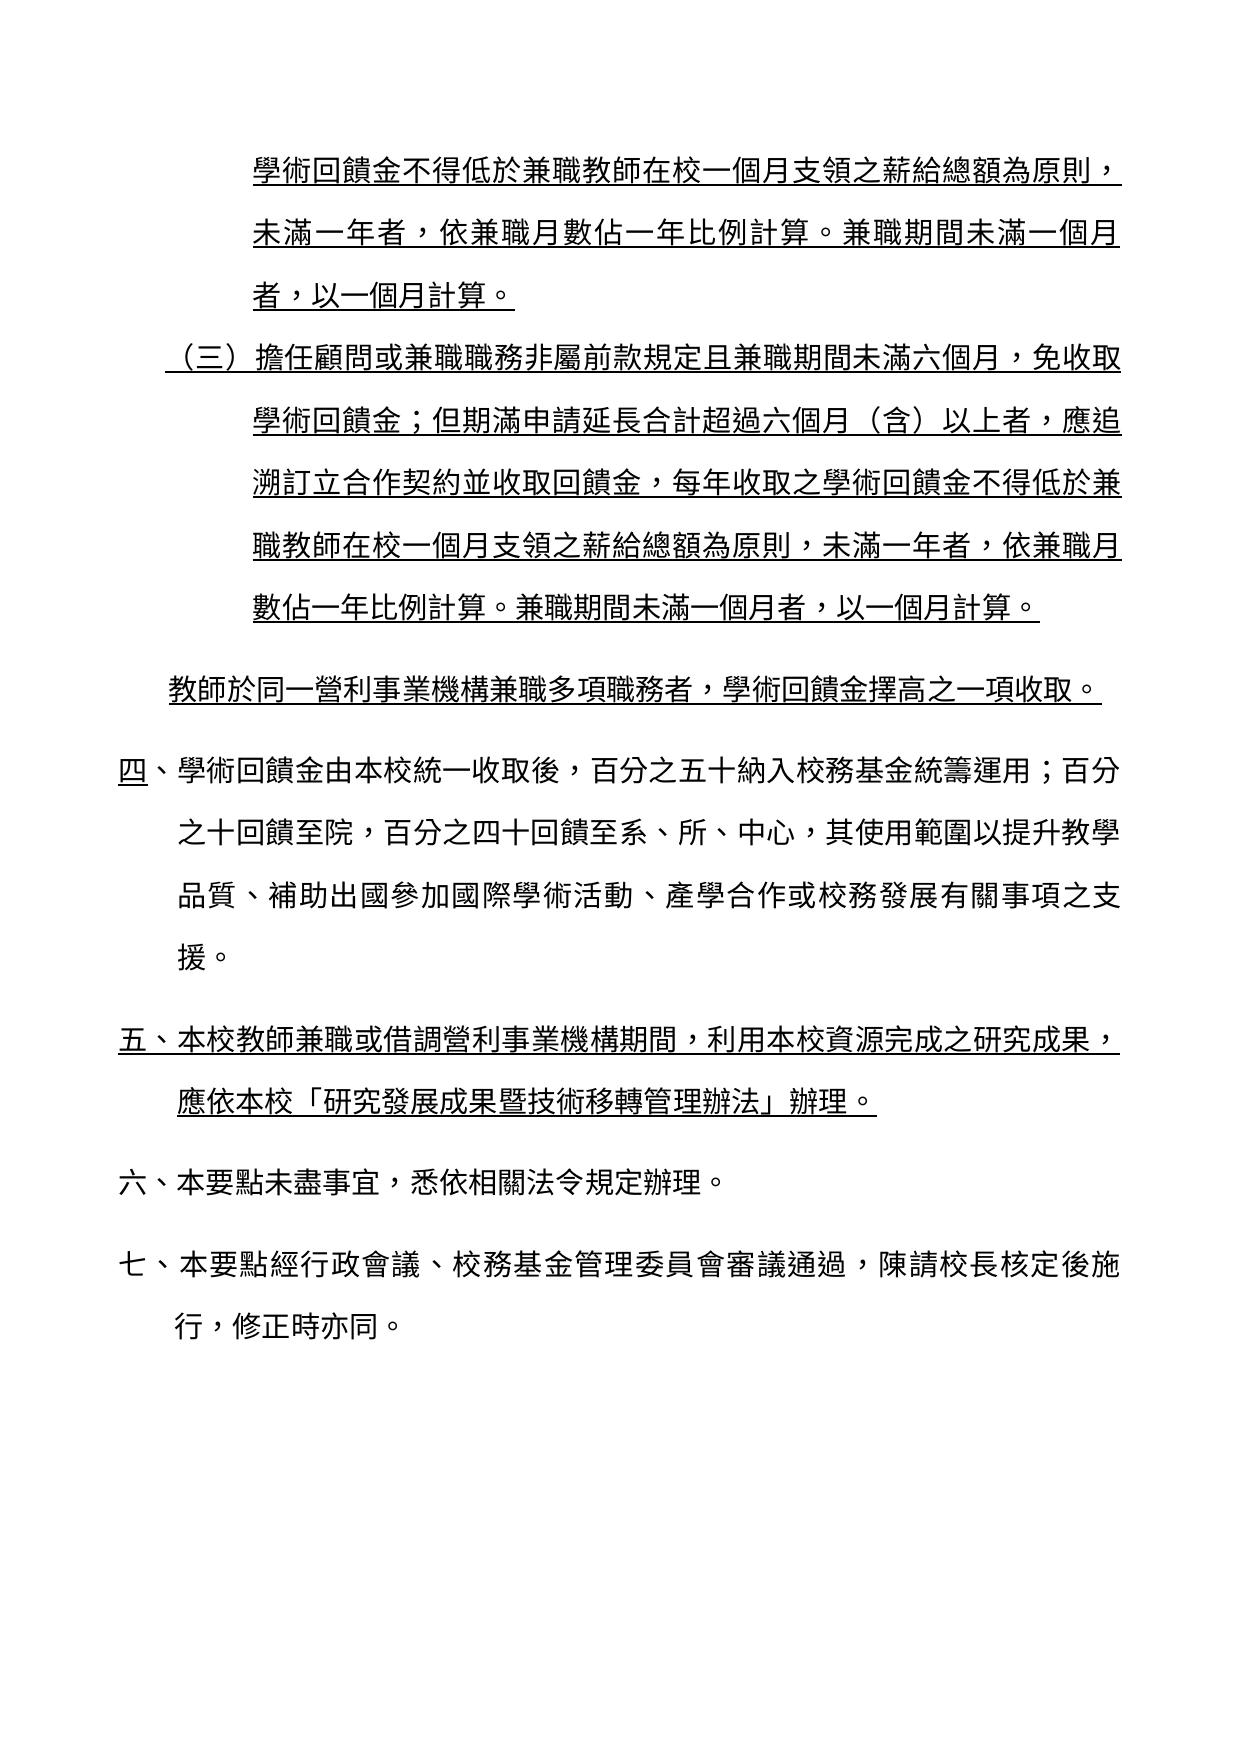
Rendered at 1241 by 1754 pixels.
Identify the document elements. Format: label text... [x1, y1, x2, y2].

text 六、本要點未盡事宜，悉依相關法令規定辦理。 [118, 1139, 1122, 1202]
text 學術回饋金不得低於兼職教師在校一個月支領之薪給總額為原則，未滿一年者，依兼職月數佔一年比例計算。兼職期間未滿一個月者，以一個月計算。 [165, 127, 1122, 314]
text 教師於同一營利事業機構兼職多項職務者，學術回饋金擇高之一項收取。 [168, 646, 1122, 708]
text （三）擔任顧問或兼職職務非屬前款規定且兼職期間未滿六個月，免收取學術回饋金；但期滿申請延長合計超過六個月（含）以上者，應追溯訂立合作契約並收取回饋金，每年收取之學術回饋金不得低於兼職教師在校一個月支領之薪給總額為原則，未滿一年者，依兼職月數佔一年比例計算。兼職期間未滿一個月者，以一個月計算。 [165, 314, 1122, 627]
text 五、本校教師兼職或借調營利事業機構期間，利用本校資源完成之研究成果，應依本校「研究發展成果暨技術移轉管理辦法」辦理。 [118, 996, 1122, 1121]
text 四、學術回饋金由本校統一收取後，百分之五十納入校務基金統籌運用；百分之十回饋至院，百分之四十回饋至系、所、中心，其使用範圍以提升教學品質、補助出國參加國際學術活動、產學合作或校務發展有關事項之支援。 [118, 727, 1122, 977]
text 七、本要點經行政會議、校務基金管理委員會審議通過，陳請校長核定後施行，修正時亦同。 [118, 1221, 1122, 1346]
